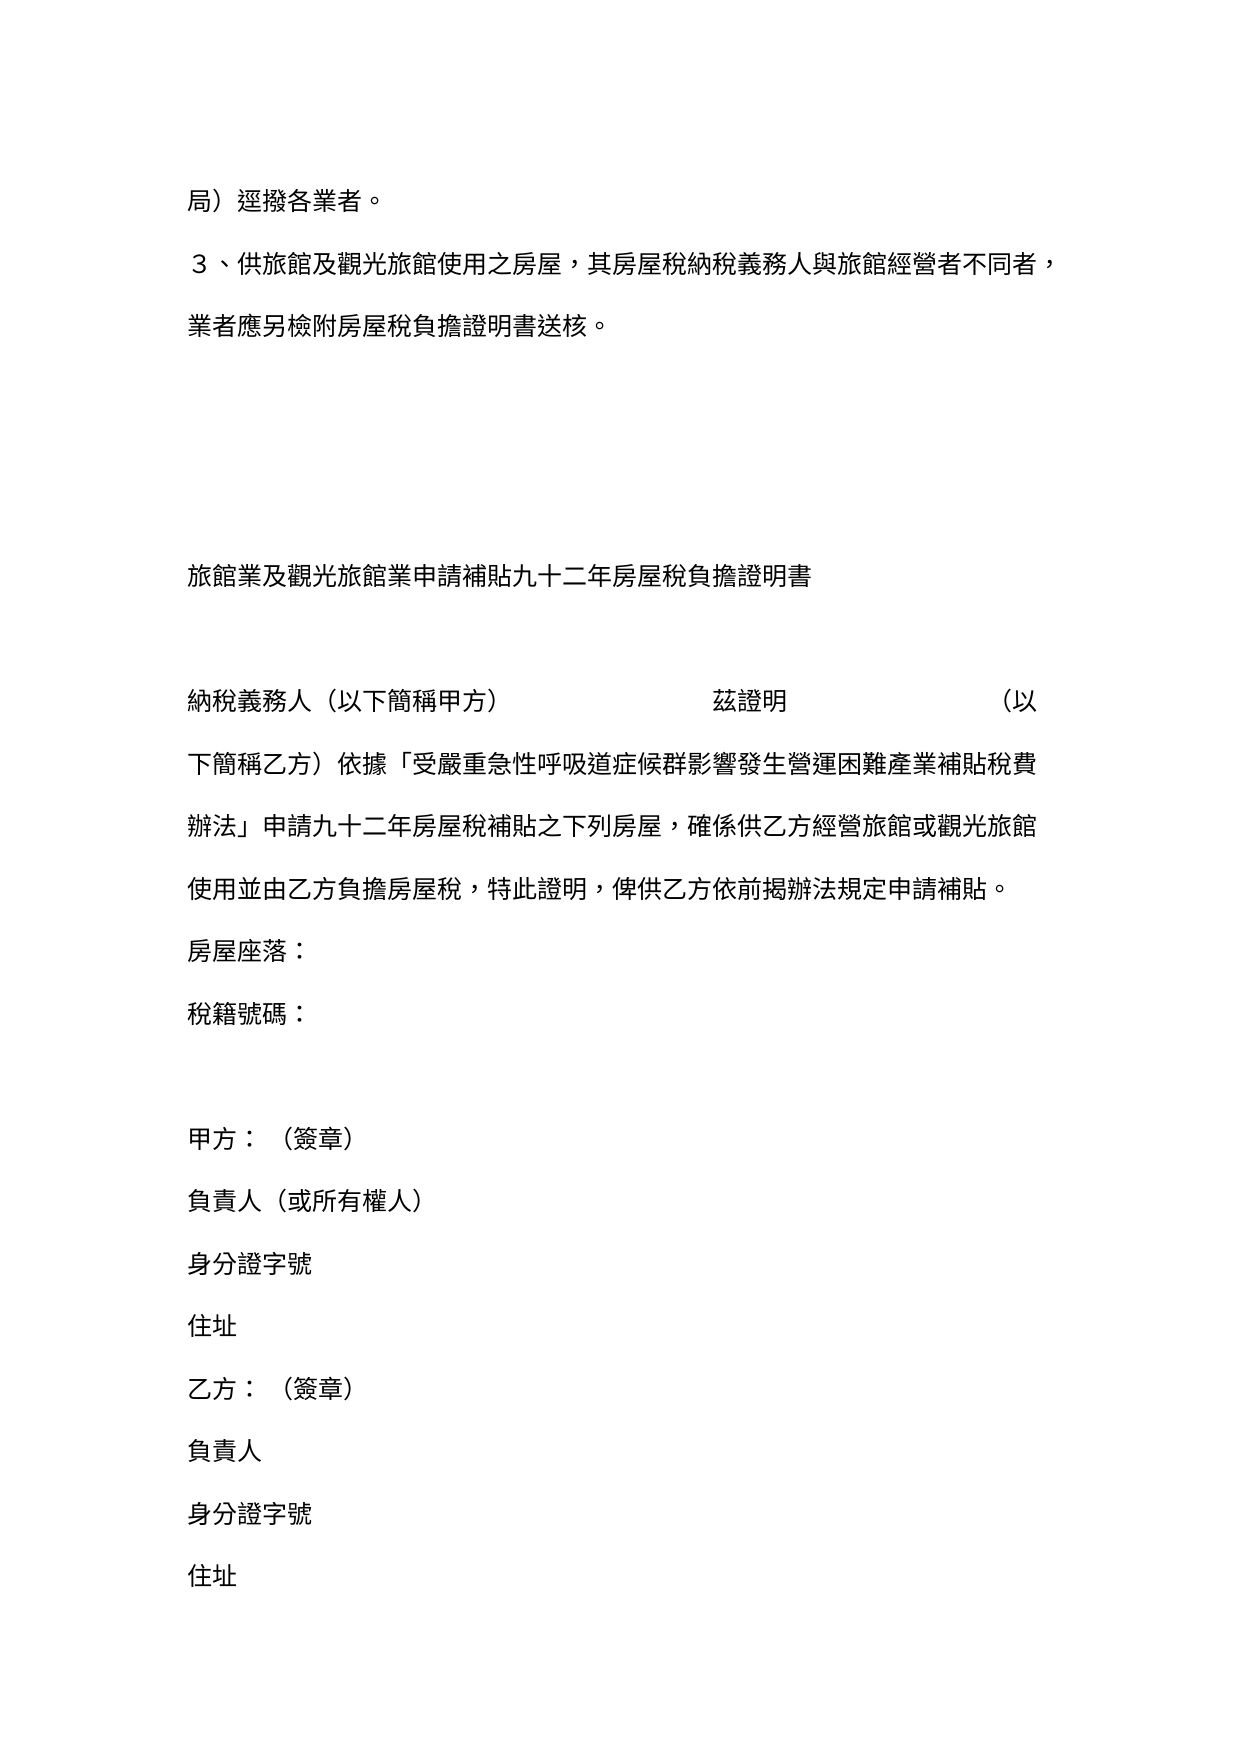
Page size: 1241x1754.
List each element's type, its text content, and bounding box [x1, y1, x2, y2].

text 市區汽車客運業、公路汽車客運業、旅館業及觀光旅館業申請九十二年房屋稅補貼作業須知 一、為辦理受嚴重急性呼吸道症候群影響發生營運困難產業補貼稅費辦法第三條第五款第三目及第六款規定之房屋稅補貼，訂定本作業須知。 二、補貼對象：市區汽車客運業、公路汽車客運業、旅館業及觀光旅館業。 三、補貼項目及額度：九十二年房屋稅百分之五十。 四、申請補貼程序： （一）市區汽車客運業及公路汽車客運業 １、市區汽車客運業：業者檢附申請書、九十二年房屋稅繳款書收據聯影本（註明與正本相符）、領款收據及註明公司帳戶名稱，於九十二年七月三十一日前送直轄市、縣（市）政府審核彙整後，送交通部公路總局逕撥各公司。 ２、公路汽車客運業：業者檢附申請書、九十二年房屋稅繳款書收據聯影本（註明與正本相符）、領款收據及註明公司帳戶名稱，於九十二年七月三十一日前送交通部公路總局審核後逕撥各公司。 （二）旅館業及觀光旅館業 １、旅館業：業者檢附申請書、九十二年房屋稅繳款書收據聯影本及營利事業登記證影本或旅館業登記證影本（均註明與正本相符）、領款收據及註明旅館業帳戶名稱，於九十二年七月三十一日前送直轄市、縣（市）政府審核彙整後，送交通部觀光局逕撥各旅館業者。 ２、觀光旅館業：業者檢附申請書、九十二年房屋稅繳款書收據聯影本（註明與正本相符）、領款收據及註明觀光旅館業帳戶名稱，於九十二年七月三十一日前送交通部觀光局（直轄市主管部分由直轄市政府審核彙整後送交通部觀光局）逕撥各業者。 ３、供旅館及觀光旅館使用之房屋，其房屋稅納稅義務人與旅館經營者不同者，業者應另檢附房屋稅負擔證明書送核。 旅館業及觀光旅館業申請補貼九十二年房屋稅負擔證明書 納稅義務人（以下簡稱甲方） 茲證明 （以下簡稱乙方）依據「受嚴重急性呼吸道症候群影響發生營運困難產業補貼稅費辦法」申請九十二年房屋稅補貼之下列房屋，確係供乙方經營旅館或觀光旅館使用並由乙方負擔房屋稅，特此證明，俾供乙方依前揭辦法規定申請補貼。 房屋座落： 稅籍號碼： 甲方： （簽章） 負責人（或所有權人） 身分證字號 住址 乙方： （簽章） 負責人 身分證字號 住址 中 華 民 國 九 十 二 年 月 日 [187, 158, 1053, 1596]
